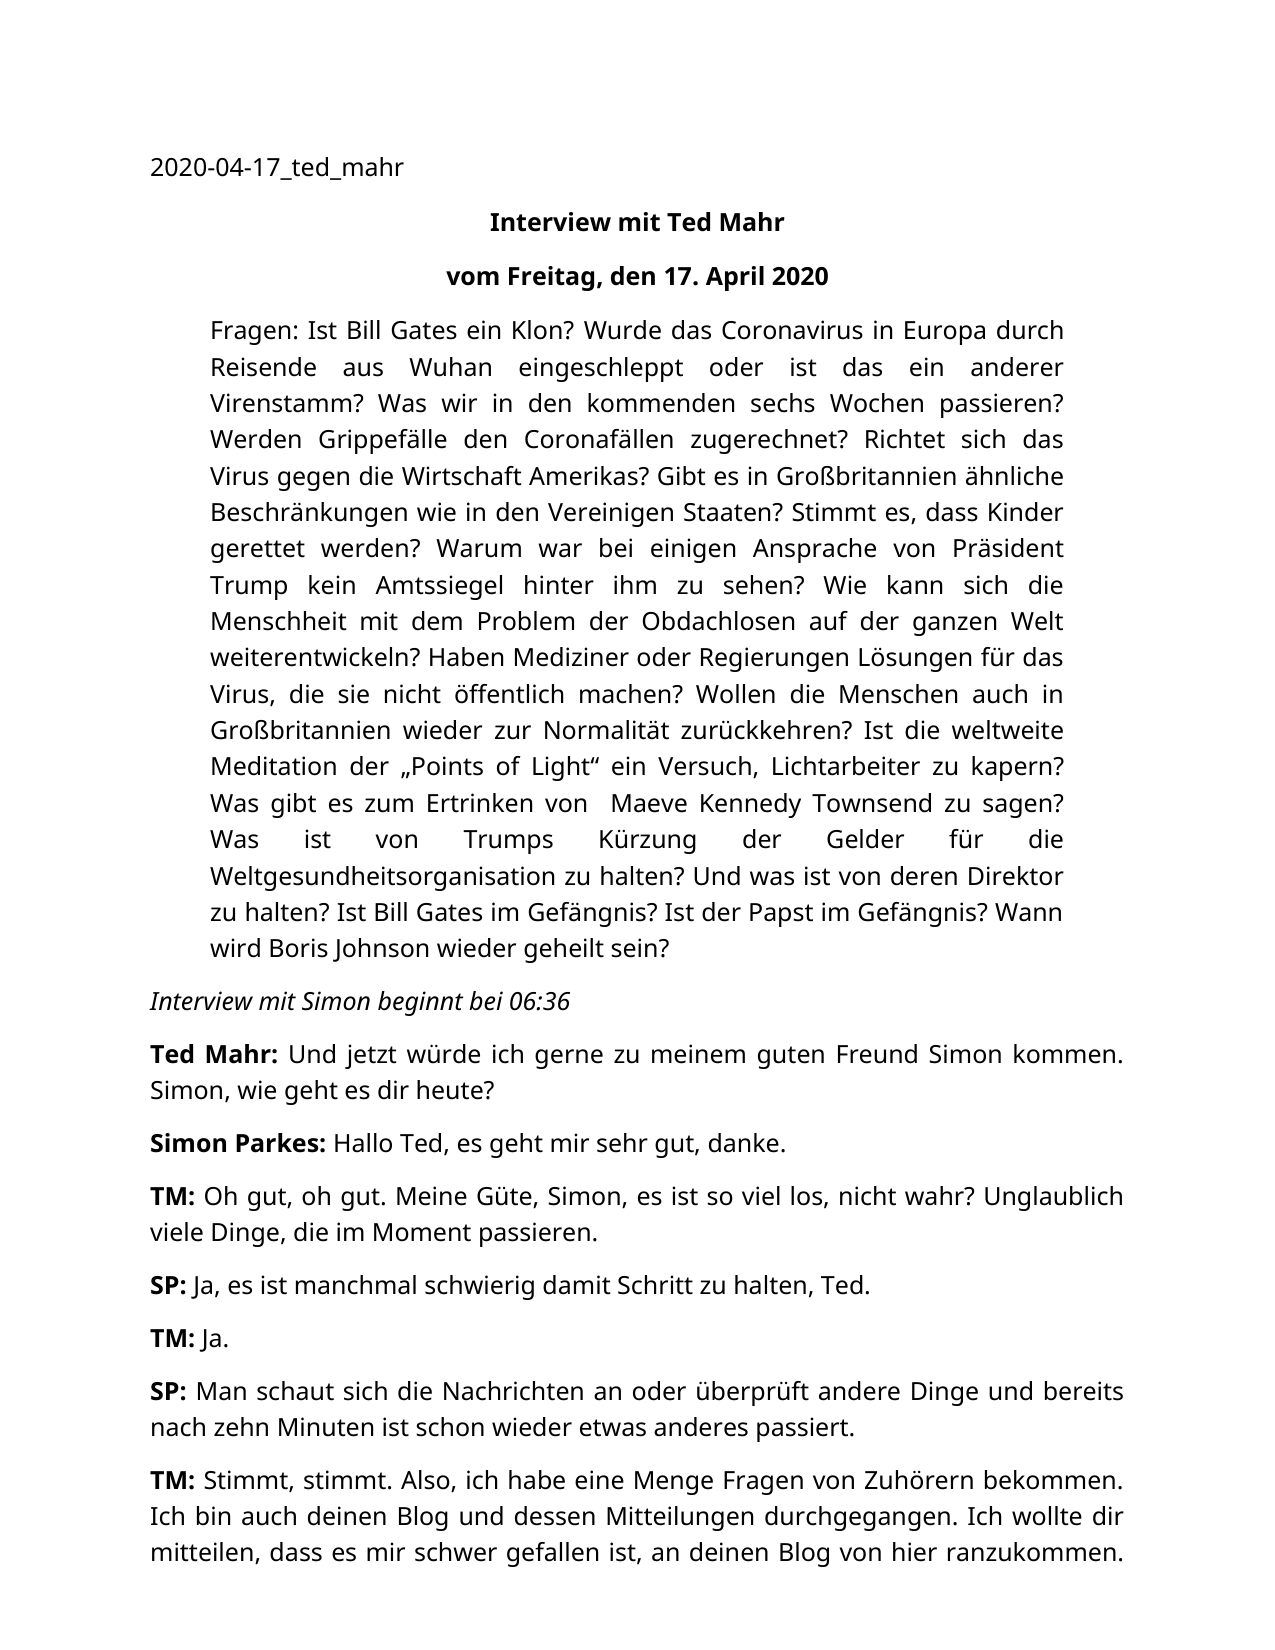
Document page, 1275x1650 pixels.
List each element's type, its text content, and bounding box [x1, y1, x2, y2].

text SP: Man schaut sich die Nachrichten an oder überprüft andere Dinge und bereits nach zehn Minuten ist schon wieder etwas anderes passiert. [150, 1373, 1125, 1444]
text TM: Stimmt, stimmt. Also, ich habe eine Menge Fragen von Zuhörern bekommen. Ich bin auch deinen Blog und dessen Mitteilungen durchgegangen. Ich wollte dir mitteilen, dass es mir schwer gefallen ist, an deinen Blog von hier ranzukommen. [150, 1462, 1125, 1569]
text Fragen: Ist Bill Gates ein Klon? Wurde das Coronavirus in Europa durch Reisende aus Wuhan eingeschleppt oder ist das ein anderer Virenstamm? Was wir in den kommenden sechs Wochen passieren? Werden Grippefälle den Coronafällen zugerechnet? Richtet sich das Virus gegen die Wirtschaft Amerikas? Gibt es in Großbritannien ähnliche Beschränkungen wie in den Vereinigen Staaten? Stimmt es, dass Kinder gerettet werden? Warum war bei einigen Ansprache von Präsident Trump kein Amtssiegel hinter ihm zu sehen? Wie kann sich die Menschheit mit dem Problem der Obdachlosen auf der ganzen Welt weiterentwickeln? Haben Mediziner oder Regierungen Lösungen für das Virus, die sie nicht öffentlich machen? Wollen die Menschen auch in Großbritannien wieder zur Normalität zurückkehren? Ist die weltweite Meditation der „Points of Light“ ein Versuch, Lichtarbeiter zu kapern? Was gibt es zum Ertrinken von Maeve Kennedy Townsend zu sagen? Was ist von Trumps Kürzung der Gelder für die Weltgesundheitsorganisation zu halten? Und was ist von deren Direktor zu halten? Ist Bill Gates im Gefängnis? Ist der Papst im Gefängnis? Wann wird Boris Johnson wieder geheilt sein? [210, 313, 1065, 965]
text Simon Parkes: Hallo Ted, es geht mir sehr gut, danke. [150, 1126, 1125, 1160]
text vom Freitag, den 17. April 2020 [150, 258, 1125, 294]
text Interview mit Simon beginnt bei 06:36 [150, 984, 1125, 1018]
text Ted Mahr: Und jetzt würde ich gerne zu meinem guten Freund Simon kommen. Simon, wie geht es dir heute? [150, 1036, 1125, 1107]
text Interview mit Ted Mahr [150, 204, 1125, 240]
text 2020-04-17_ted_mahr [150, 150, 1125, 185]
text TM: Oh gut, oh gut. Meine Güte, Simon, es ist so viel los, nicht wahr? Unglaublich viele Dinge, die im Moment passieren. [150, 1178, 1125, 1249]
text TM: Ja. [150, 1320, 1125, 1354]
text SP: Ja, es ist manchmal schwierig damit Schritt zu halten, Ted. [150, 1268, 1125, 1302]
